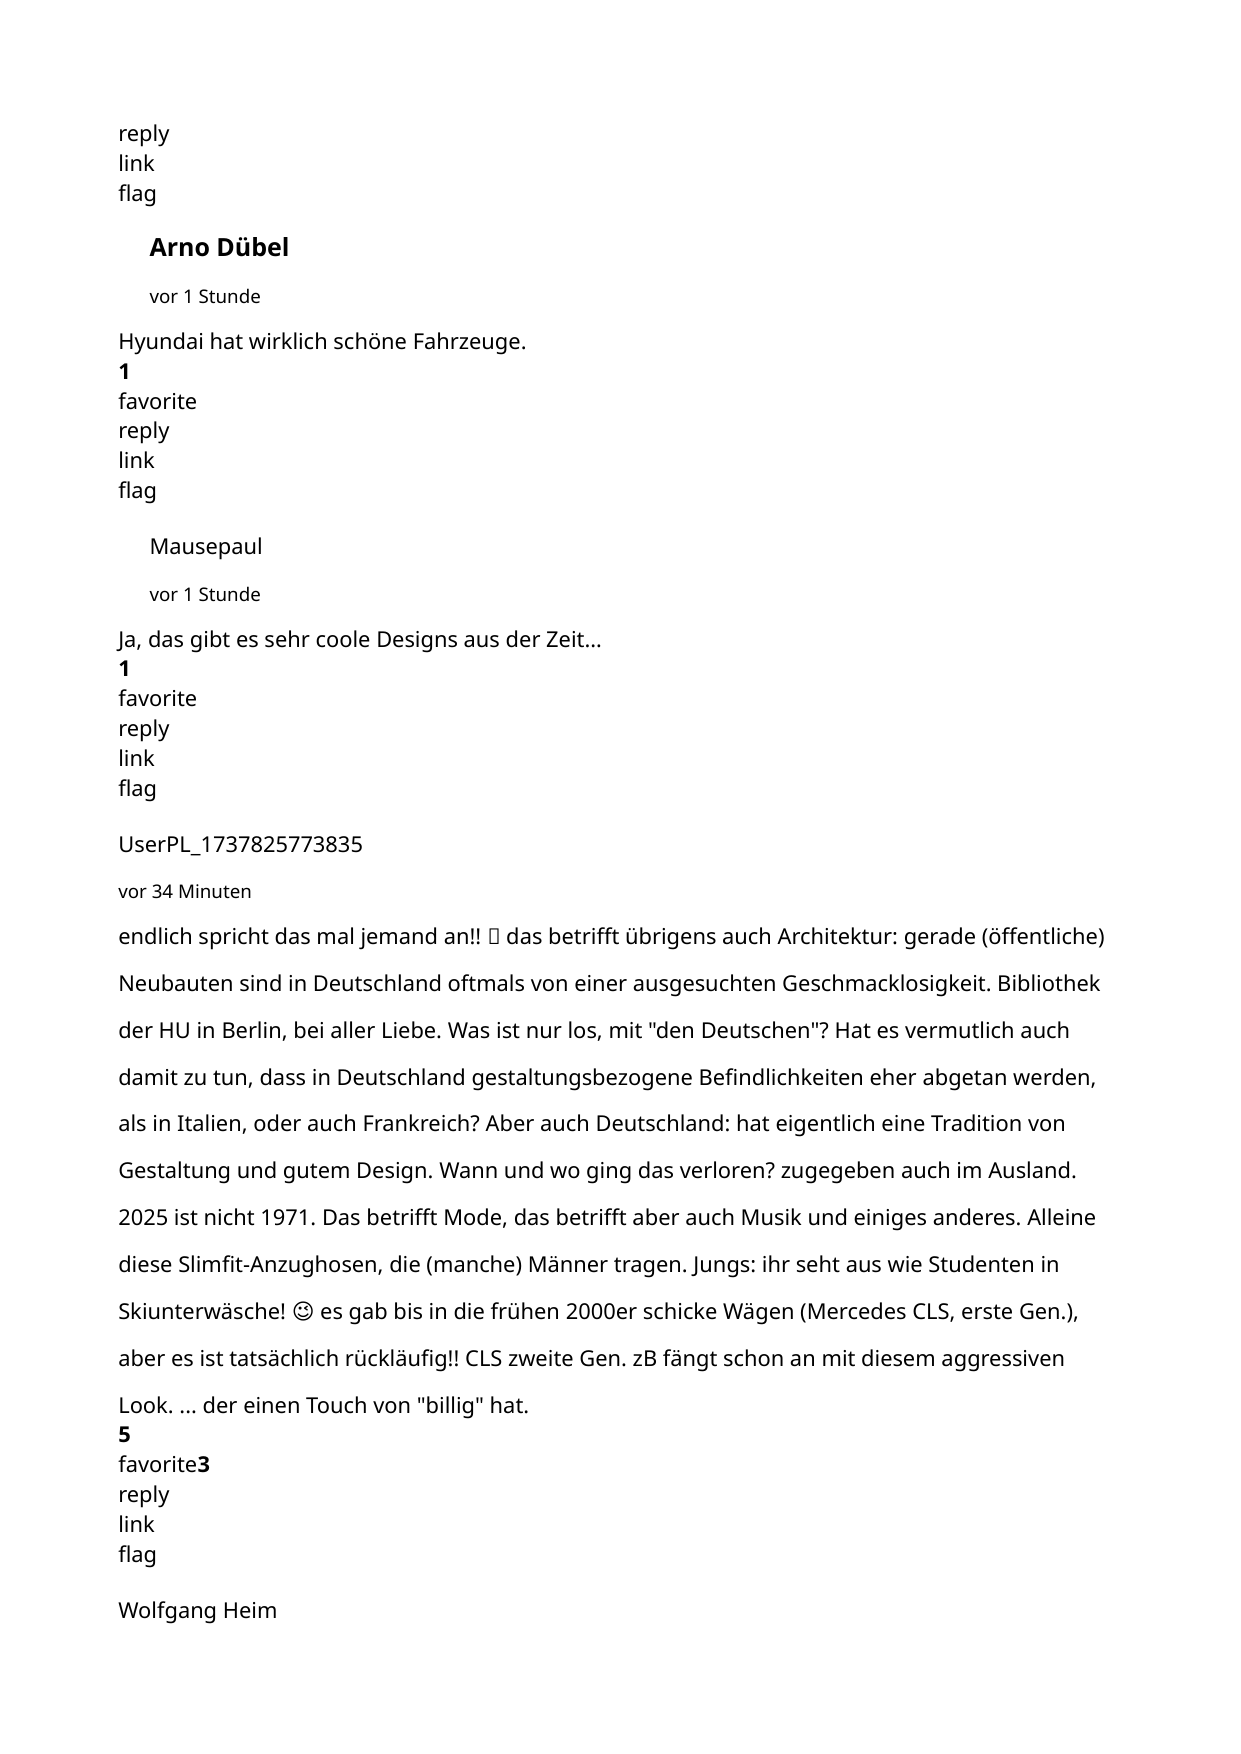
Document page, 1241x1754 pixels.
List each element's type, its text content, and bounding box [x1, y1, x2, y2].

text link [118, 1509, 1122, 1539]
text link [118, 743, 1122, 772]
text favorite [118, 386, 1122, 416]
text Arno Dübel [149, 223, 1114, 264]
text Mausepaul [149, 521, 1114, 561]
text reply [118, 416, 1122, 445]
text flag [118, 1539, 1122, 1568]
text favorite [118, 683, 1122, 713]
text link [118, 148, 1122, 178]
text Wolfgang Heim [118, 1584, 1114, 1625]
text flag [118, 772, 1122, 802]
text favorite3 [118, 1449, 1122, 1479]
text Hyundai hat wirklich schöne Fahrzeuge. [118, 309, 1122, 356]
text reply [118, 713, 1122, 743]
text reply [118, 118, 1122, 148]
text endlich spricht das mal jemand an!! 🙏 das betrifft übrigens auch Architektur: gerade (öffentliche) Neubauten sind in Deutschland oftmals von einer ausgesuchten Geschmacklosigkeit. Bibliothek der HU in Berlin, bei aller Liebe. Was ist nur los, mit "den Deutschen"? Hat es vermutlich auch damit zu tun, dass in Deutschland gestaltungsbezogene Befindlichkeiten eher abgetan werden, als in Italien, oder auch Frankreich? Aber auch Deutschland: hat eigentlich eine Tradition von Gestaltung und gutem Design. Wann und wo ging das verloren? zugegeben auch im Ausland. 2025 ist nicht 1971. Das betrifft Mode, das betrifft aber auch Musik und einiges anderes. Alleine diese Slimfit-Anzughosen, die (manche) Männer tragen. Jungs: ihr seht aus wie Studenten in Skiunterwäsche! 😉 es gab bis in die frühen 2000er schicke Wägen (Mercedes CLS, erste Gen.), aber es ist tatsächlich rückläufig!! CLS zweite Gen. zB fängt schon an mit diesem aggressiven Look. ... der einen Touch von "billig" hat. [118, 904, 1122, 1419]
text vor 34 Minuten [118, 874, 1122, 904]
text reply [118, 1479, 1122, 1509]
text vor 1 Stunde [149, 577, 1122, 606]
text flag [118, 178, 1122, 207]
text 5 [118, 1419, 1122, 1449]
text UserPL_1737825773835 [118, 818, 1114, 858]
text Ja, das gibt es sehr coole Designs aus der Zeit… [118, 606, 1122, 653]
text 1 [118, 653, 1122, 683]
text 1 [118, 356, 1122, 386]
text flag [118, 475, 1122, 505]
text vor 1 Stunde [149, 279, 1122, 309]
text link [118, 445, 1122, 475]
